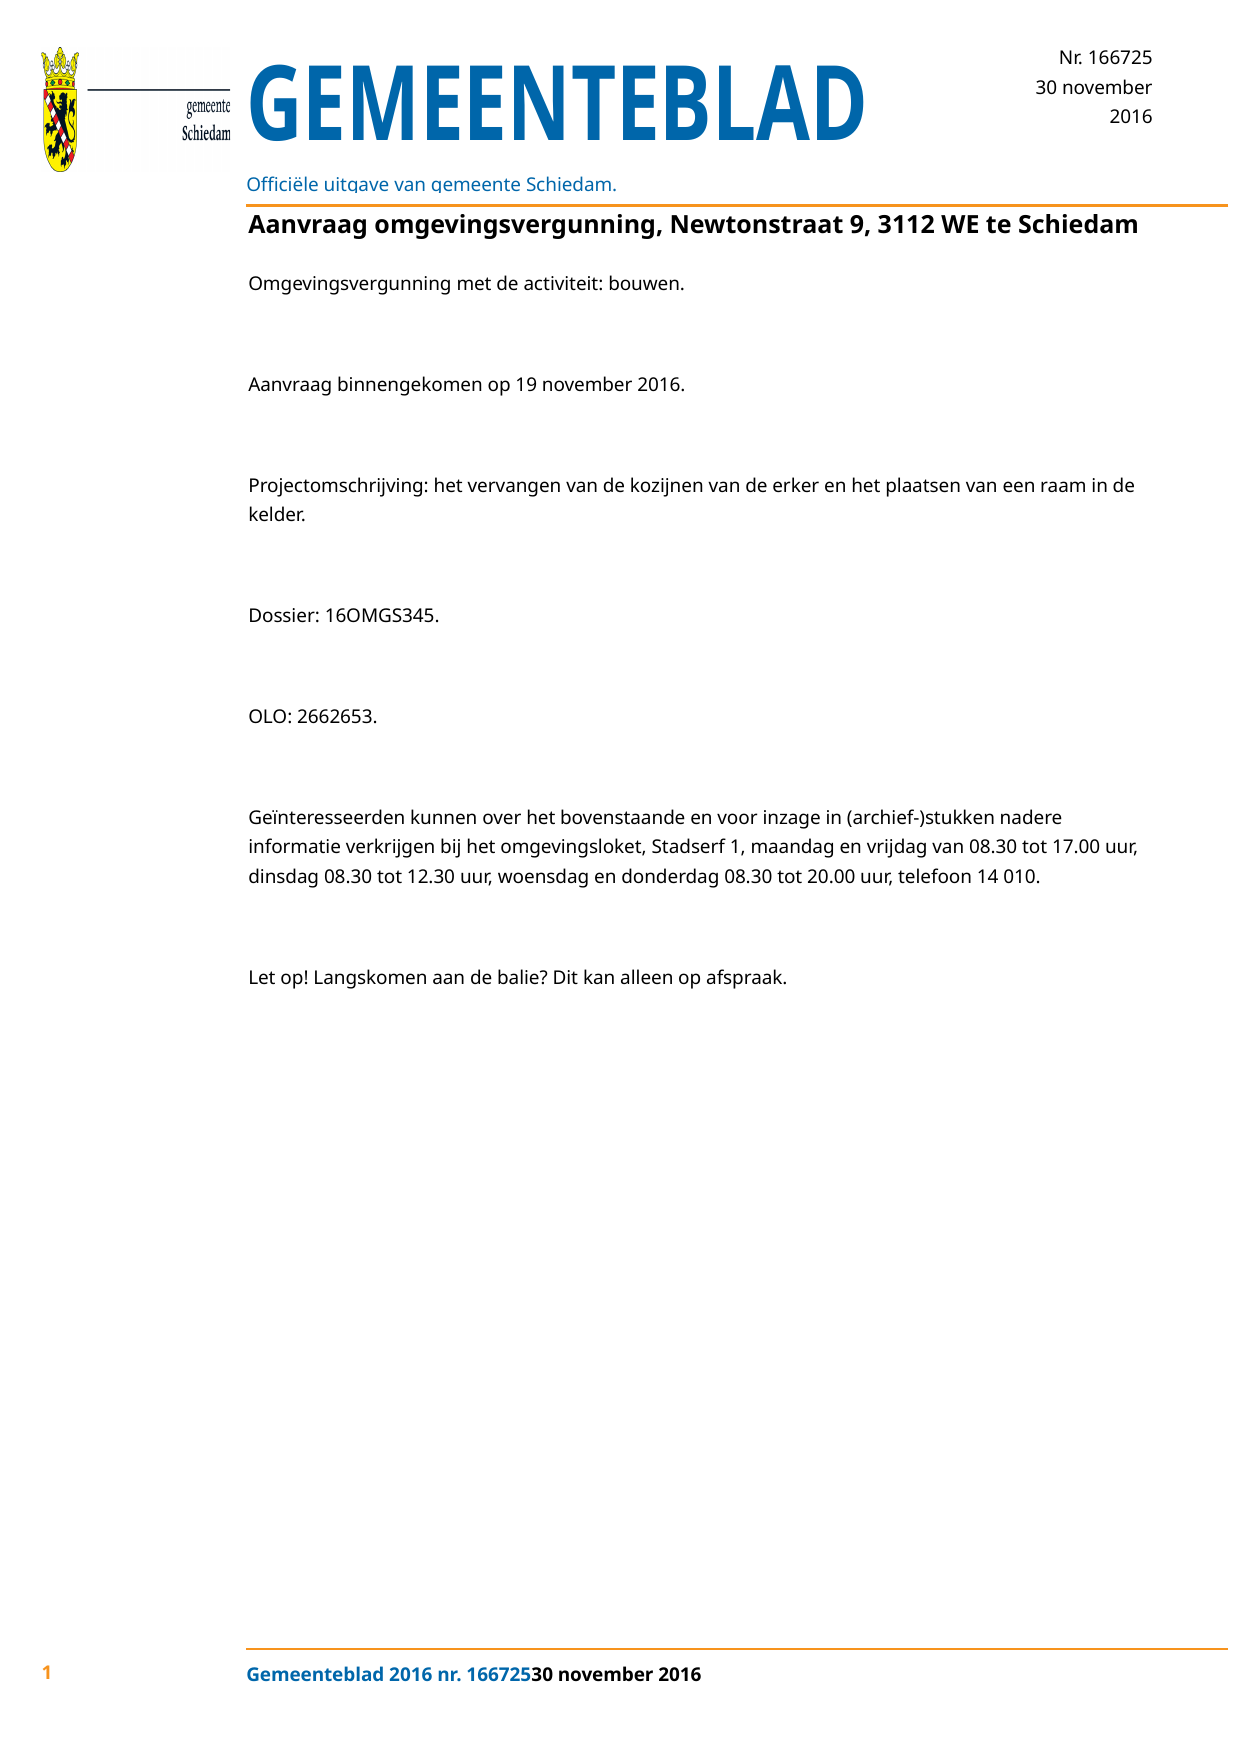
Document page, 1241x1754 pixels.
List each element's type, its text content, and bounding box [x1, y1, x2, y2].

text OLO: 2662653. [248, 703, 1152, 729]
text Dossier: 16OMGS345. [248, 602, 1152, 628]
text Omgevingsvergunning met de activiteit: bouwen. [248, 270, 1152, 296]
text Aanvraag binnengekomen op 19 november 2016. [248, 371, 1152, 397]
text Projectomschrijving: het vervangen van de kozijnen van de erker en het plaatsen van een raam in de kelder. [248, 472, 1152, 527]
picture [41, 47, 231, 172]
text Let op! Langskomen aan de balie? Dit kan alleen op afspraak. [248, 964, 1152, 990]
text Geïnteresseerden kunnen over het bovenstaande en voor inzage in (archief-)stukken nadere informatie verkrijgen bij het omgevingsloket, Stadserf 1, maandag en vrijdag van 08.30 tot 17.00 uur, dinsdag 08.30 tot 12.30 uur, woensdag en donderdag 08.30 tot 20.00 uur, telefoon 14 010. [248, 804, 1152, 889]
text Aanvraag omgevingsvergunning, Newtonstraat 9, 3112 WE te Schiedam [248, 207, 1152, 241]
